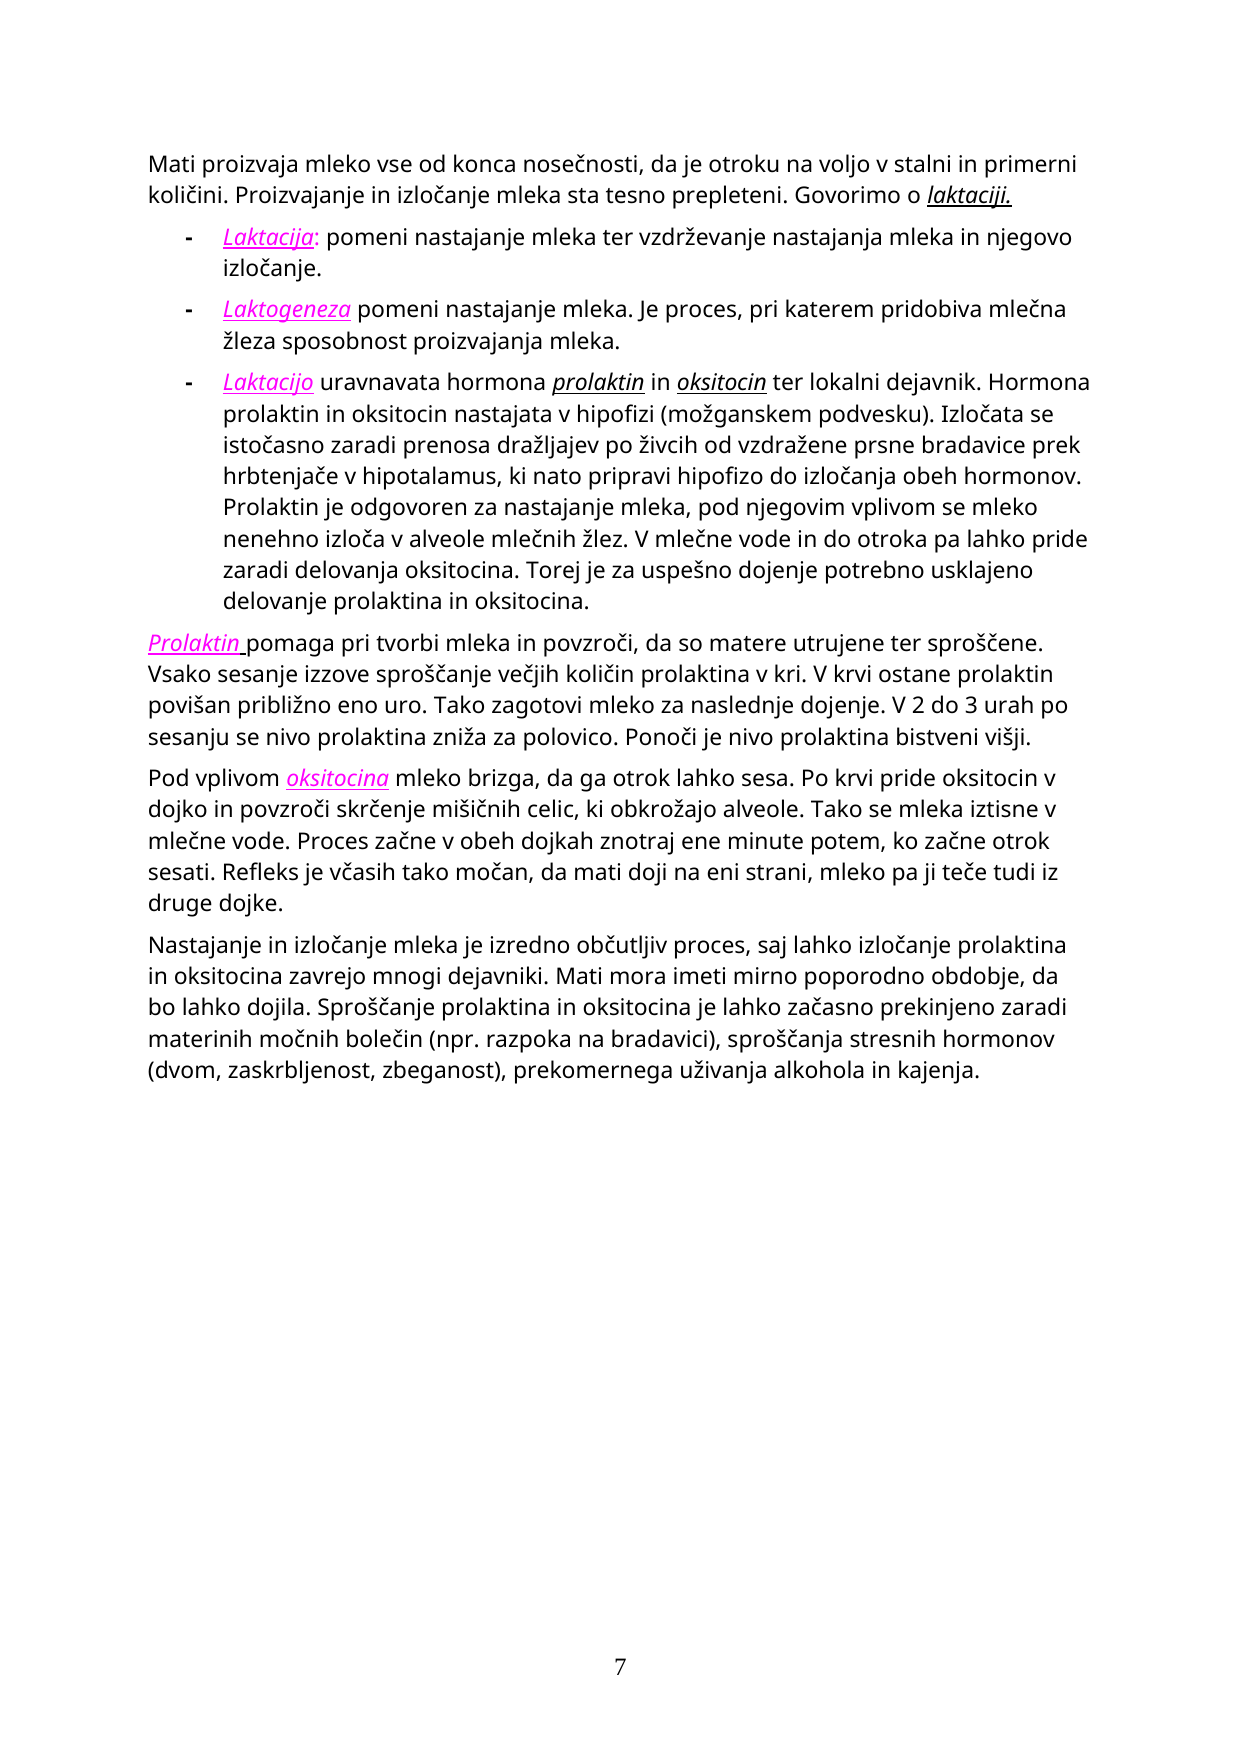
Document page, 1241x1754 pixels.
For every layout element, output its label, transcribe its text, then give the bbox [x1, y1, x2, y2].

list Laktacijo uravnavata hormona prolaktin in oksitocin ter lokalni dejavnik. Hormona prolaktin in oksitocin nastajata v hipofizi (možganskem podvesku). Izločata se istočasno zaradi prenosa dražljajev po živcih od vzdražene prsne bradavice prek hrbtenjače v hipotalamus, ki nato pripravi hipofizo do izločanja obeh hormonov. Prolaktin je odgovoren za nastajanje mleka, pod njegovim vplivom se mleko nenehno izloča v alveole mlečnih žlez. V mlečne vode in do otroka pa lahko pride zaradi delovanja oksitocina. Torej je za uspešno dojenje potrebno usklajeno delovanje prolaktina in oksitocina. [185, 366, 1093, 616]
list Laktacija: pomeni nastajanje mleka ter vzdrževanje nastajanja mleka in njegovo izločanje. [185, 221, 1093, 283]
text Nastajanje in izločanje mleka je izredno občutljiv proces, saj lahko izločanje prolaktina in oksitocina zavrejo mnogi dejavniki. Mati mora imeti mirno poporodno obdobje, da bo lahko dojila. Sproščanje prolaktina in oksitocina je lahko začasno prekinjeno zaradi materinih močnih bolečin (npr. razpoka na bradavici), sproščanja stresnih hormonov (dvom, zaskrbljenost, zbeganost), prekomernega uživanja alkohola in kajenja. [148, 929, 1093, 1085]
text Prolaktin pomaga pri tvorbi mleka in povzroči, da so matere utrujene ter sproščene. Vsako sesanje izzove sproščanje večjih količin prolaktina v kri. V krvi ostane prolaktin povišan približno eno uro. Tako zagotovi mleko za naslednje dojenje. V 2 do 3 urah po sesanju se nivo prolaktina zniža za polovico. Ponoči je nivo prolaktina bistveni višji. [148, 627, 1093, 752]
text Mati proizvaja mleko vse od konca nosečnosti, da je otroku na voljo v stalni in primerni količini. Proizvajanje in izločanje mleka sta tesno prepleteni. Govorimo o laktaciji. [148, 148, 1093, 210]
list Laktogeneza pomeni nastajanje mleka. Je proces, pri katerem pridobiva mlečna žleza sposobnost proizvajanja mleka. [185, 293, 1093, 356]
text Pod vplivom oksitocina mleko brizga, da ga otrok lahko sesa. Po krvi pride oksitocin v dojko in povzroči skrčenje mišičnih celic, ki obkrožajo alveole. Tako se mleka iztisne v mlečne vode. Proces začne v obeh dojkah znotraj ene minute potem, ko začne otrok sesati. Refleks je včasih tako močan, da mati doji na eni strani, mleko pa ji teče tudi iz druge dojke. [148, 762, 1093, 918]
